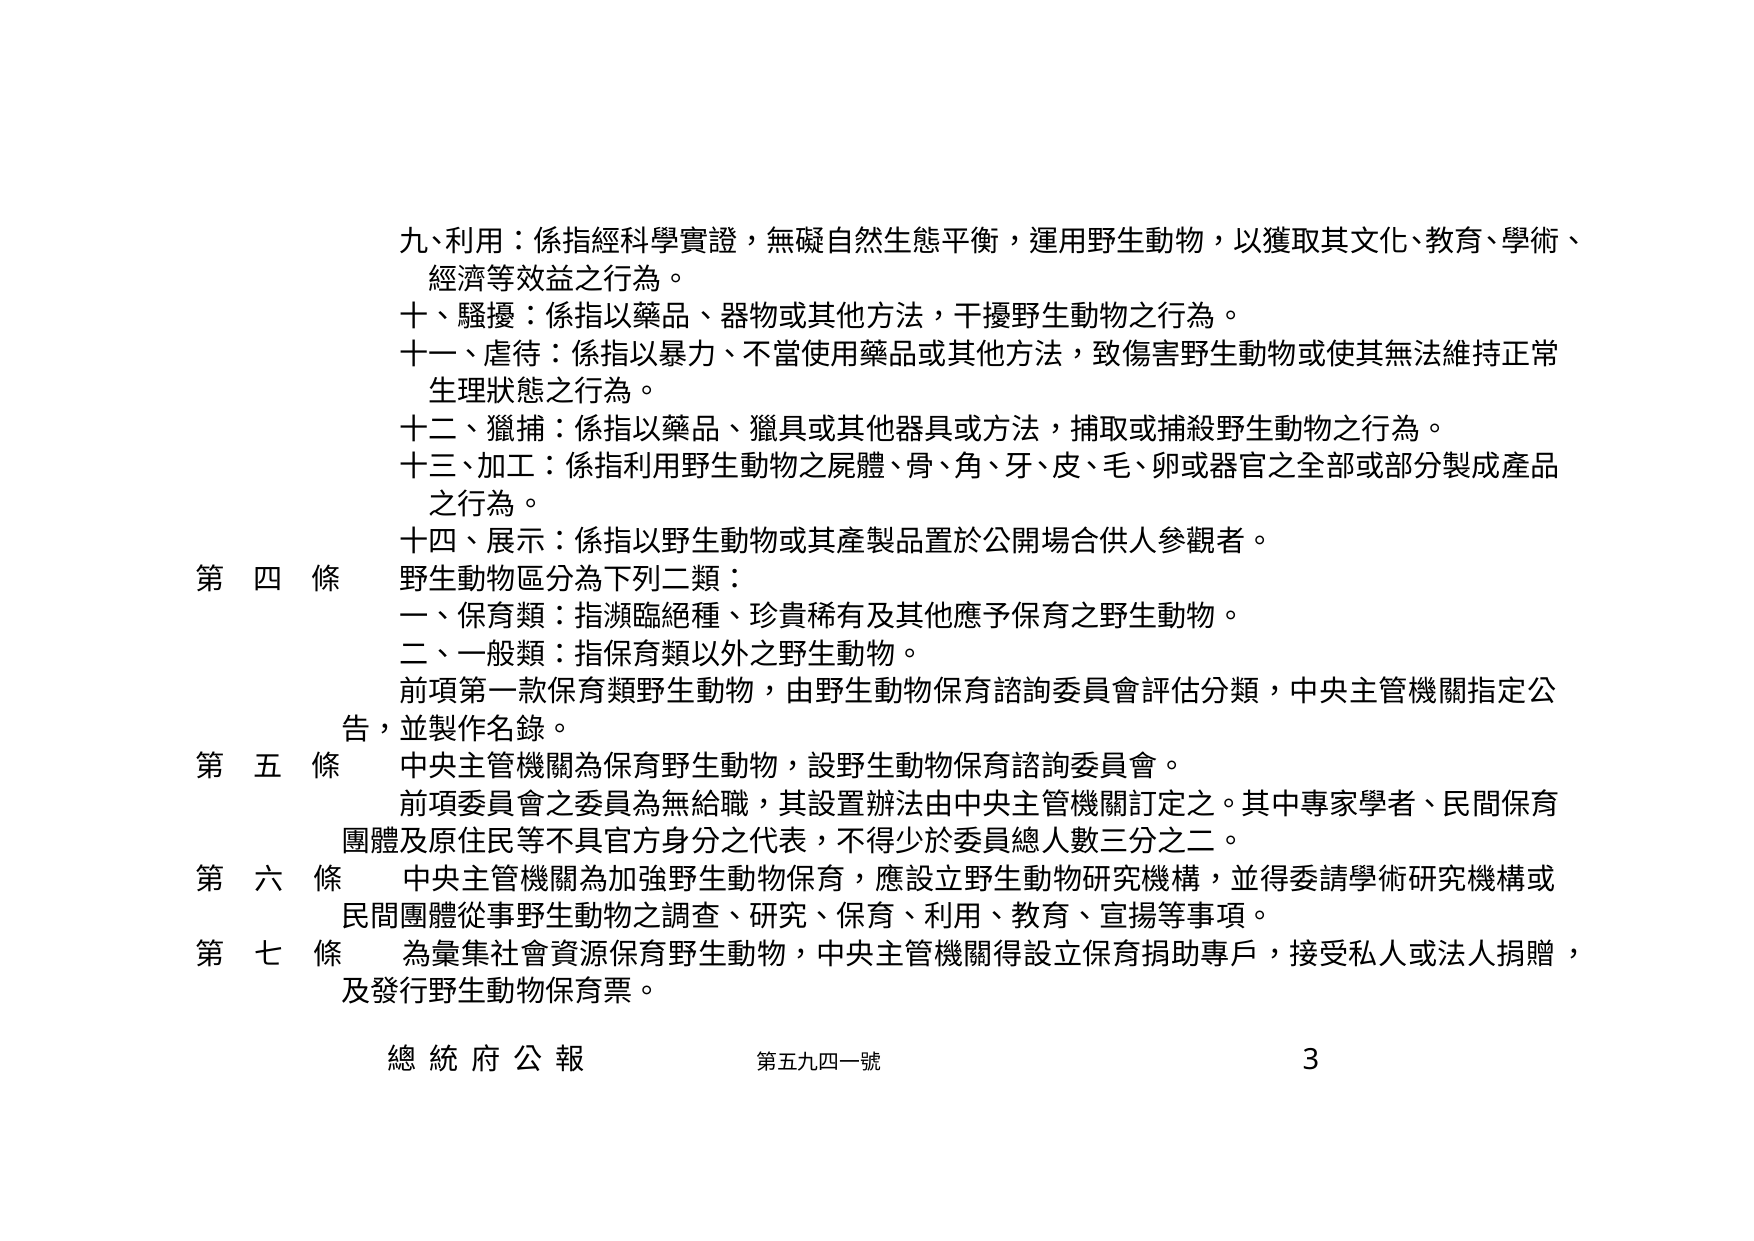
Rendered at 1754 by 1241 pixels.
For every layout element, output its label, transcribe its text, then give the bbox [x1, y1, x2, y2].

text 十、騷擾：係指以藥品、器物或其他方法，干擾野生動物之行為。 [399, 297, 1559, 334]
text 一、保育類：指瀕臨絕種、珍貴稀有及其他應予保育之野生動物。 [399, 597, 1559, 634]
text 十二、獵捕：係指以藥品、獵具或其他器具或方法，捕取或捕殺野生動物之行為。 [399, 409, 1559, 447]
text 前項第一款保育類野生動物，由野生動物保育諮詢委員會評估分類，中央主管機關指定公告，並製作名錄。 [341, 672, 1559, 747]
text 第 五 條 中央主管機關為保育野生動物，設野生動物保育諮詢委員會。 [195, 747, 1559, 784]
text 第 七 條 為彙集社會資源保育野生動物，中央主管機關得設立保育捐助專戶，接受私人或法人捐贈，及發行野生動物保育票。 [195, 934, 1559, 1009]
text 第 六 條 中央主管機關為加強野生動物保育，應設立野生動物研究機構，並得委請學術研究機構或民間團體從事野生動物之調查、研究、保育、利用、教育、宣揚等事項。 [195, 859, 1559, 934]
text 前項委員會之委員為無給職，其設置辦法由中央主管機關訂定之。其中專家學者、民間保育團體及原住民等不具官方身分之代表，不得少於委員總人數三分之二。 [341, 784, 1559, 859]
text 二、一般類：指保育類以外之野生動物。 [399, 634, 1559, 672]
text 十四、展示：係指以野生動物或其產製品置於公開場合供人參觀者。 [399, 522, 1559, 559]
text 十一、虐待：係指以暴力、不當使用藥品或其他方法，致傷害野生動物或使其無法維持正常生理狀態之行為。 [399, 334, 1559, 409]
text 九、利用：係指經科學實證，無礙自然生態平衡，運用野生動物，以獲取其文化、教育、學術、經濟等效益之行為。 [399, 222, 1559, 297]
text 第 四 條 野生動物區分為下列二類： [195, 559, 1559, 597]
text 十三、加工：係指利用野生動物之屍體、骨、角、牙、皮、毛、卵或器官之全部或部分製成產品之行為。 [399, 447, 1559, 522]
